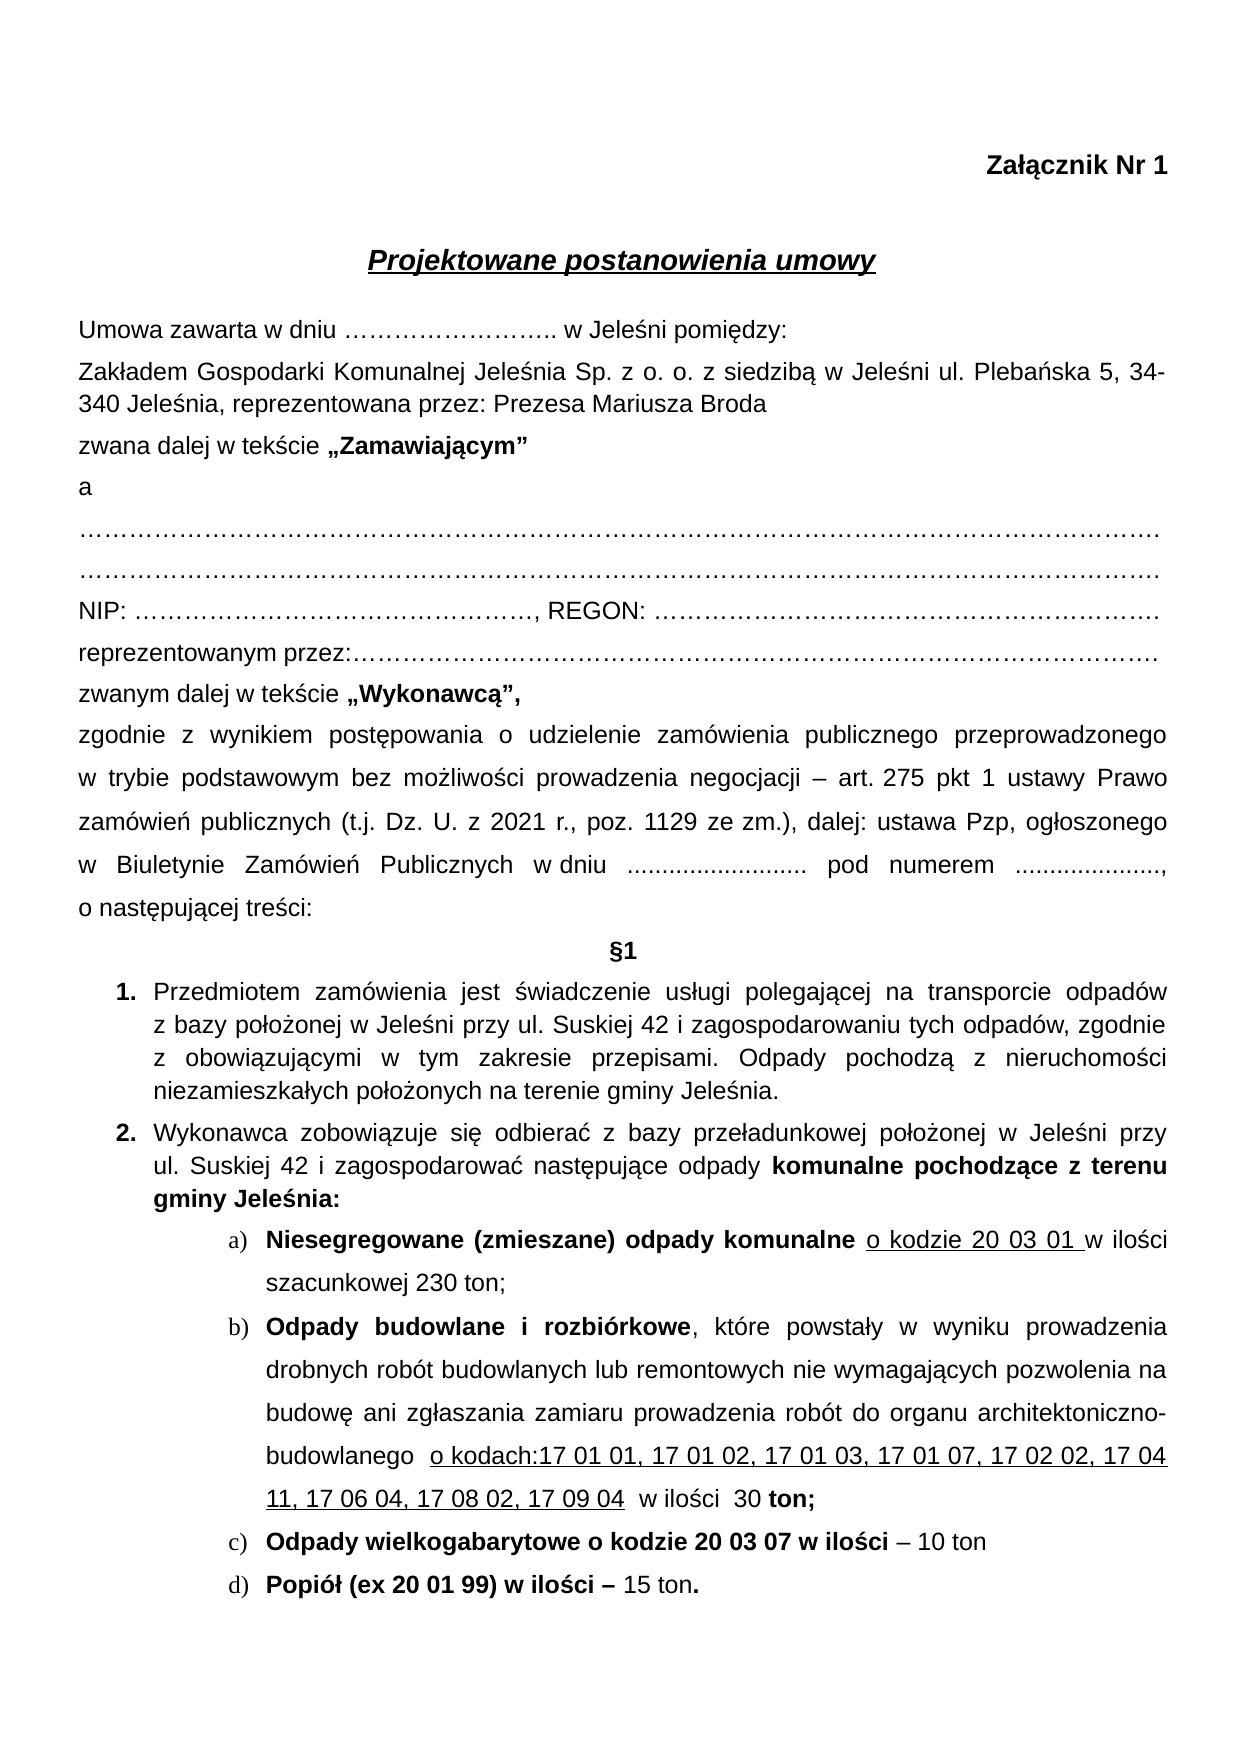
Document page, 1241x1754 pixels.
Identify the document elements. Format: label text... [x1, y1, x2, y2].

list Odpady wielkogabarytowe o kodzie 20 03 07 w ilości – 10 ton [228, 1527, 1168, 1556]
text Projektowane postanowienia umowy [78, 243, 1168, 277]
text §1 [78, 936, 1168, 965]
list Przedmiotem zamówienia jest świadczenie usługi polegającej na transporcie odpadów z bazy położonej w Jeleśni przy ul. Suskiej 42 i zagospodarowaniu tych odpadów, zgodnie z obowiązującymi w tym zakresie przepisami. Odpady pochodzą z nieruchomości niezamieszkałych położonych na terenie gminy Jeleśnia. [116, 977, 1168, 1105]
text reprezentowanym przez:……………………………………………………………………………………. [78, 638, 1168, 666]
text Umowa zawarta w dniu …………………….. w Jeleśni pomiędzy: [78, 315, 1168, 344]
text …………………………………………………………………………………………………………………. [78, 513, 1168, 542]
list Popiół (ex 20 01 99) w ilości – 15 ton. [228, 1570, 1168, 1599]
list Odpady budowlane i rozbiórkowe, które powstały w wyniku prowadzenia drobnych robót budowlanych lub remontowych nie wymagających pozwolenia na budowę ani zgłaszania zamiaru prowadzenia robót do organu architektoniczno-budowlanego o kodach:17 01 01, 17 01 02, 17 01 03, 17 01 07, 17 02 02, 17 04 11, 17 06 04, 17 08 02, 17 09 04 w ilości 30 ton; [228, 1311, 1168, 1513]
list Niesegregowane (zmieszane) odpady komunalne o kodzie 20 03 01 w ilości szacunkowej 230 ton; [228, 1225, 1168, 1297]
text a [78, 472, 1168, 501]
list Wykonawca zobowiązuje się odbierać z bazy przeładunkowej położonej w Jeleśni przy ul. Suskiej 42 i zagospodarować następujące odpady komunalne pochodzące z terenu gminy Jeleśnia: [116, 1118, 1168, 1212]
text Załącznik Nr 1 [78, 149, 1168, 181]
text …………………………………………………………………………………………………………………. [78, 555, 1168, 584]
text zwana dalej w tekście „Zamawiającym” [78, 431, 1168, 459]
text NIP: …………………………………………, REGON: ……………………………………………………. [78, 596, 1168, 625]
text zgodnie z wynikiem postępowania o udzielenie zamówienia publicznego przeprowadzonego w trybie podstawowym bez możliwości prowadzenia negocjacji – art. 275 pkt 1 ustawy Prawo zamówień publicznych (t.j. Dz. U. z 2021 r., poz. 1129 ze zm.), dalej: ustawa Pzp, ogłoszonego w Biuletynie Zamówień Publicznych w dniu .......................... pod numerem ....................., o następującej treści: [78, 720, 1168, 922]
text Zakładem Gospodarki Komunalnej Jeleśnia Sp. z o. o. z siedzibą w Jeleśni ul. Plebańska 5, 34-340 Jeleśnia, reprezentowana przez: Prezesa Mariusza Broda [78, 356, 1168, 418]
text zwanym dalej w tekście „Wykonawcą”, [78, 679, 1168, 708]
